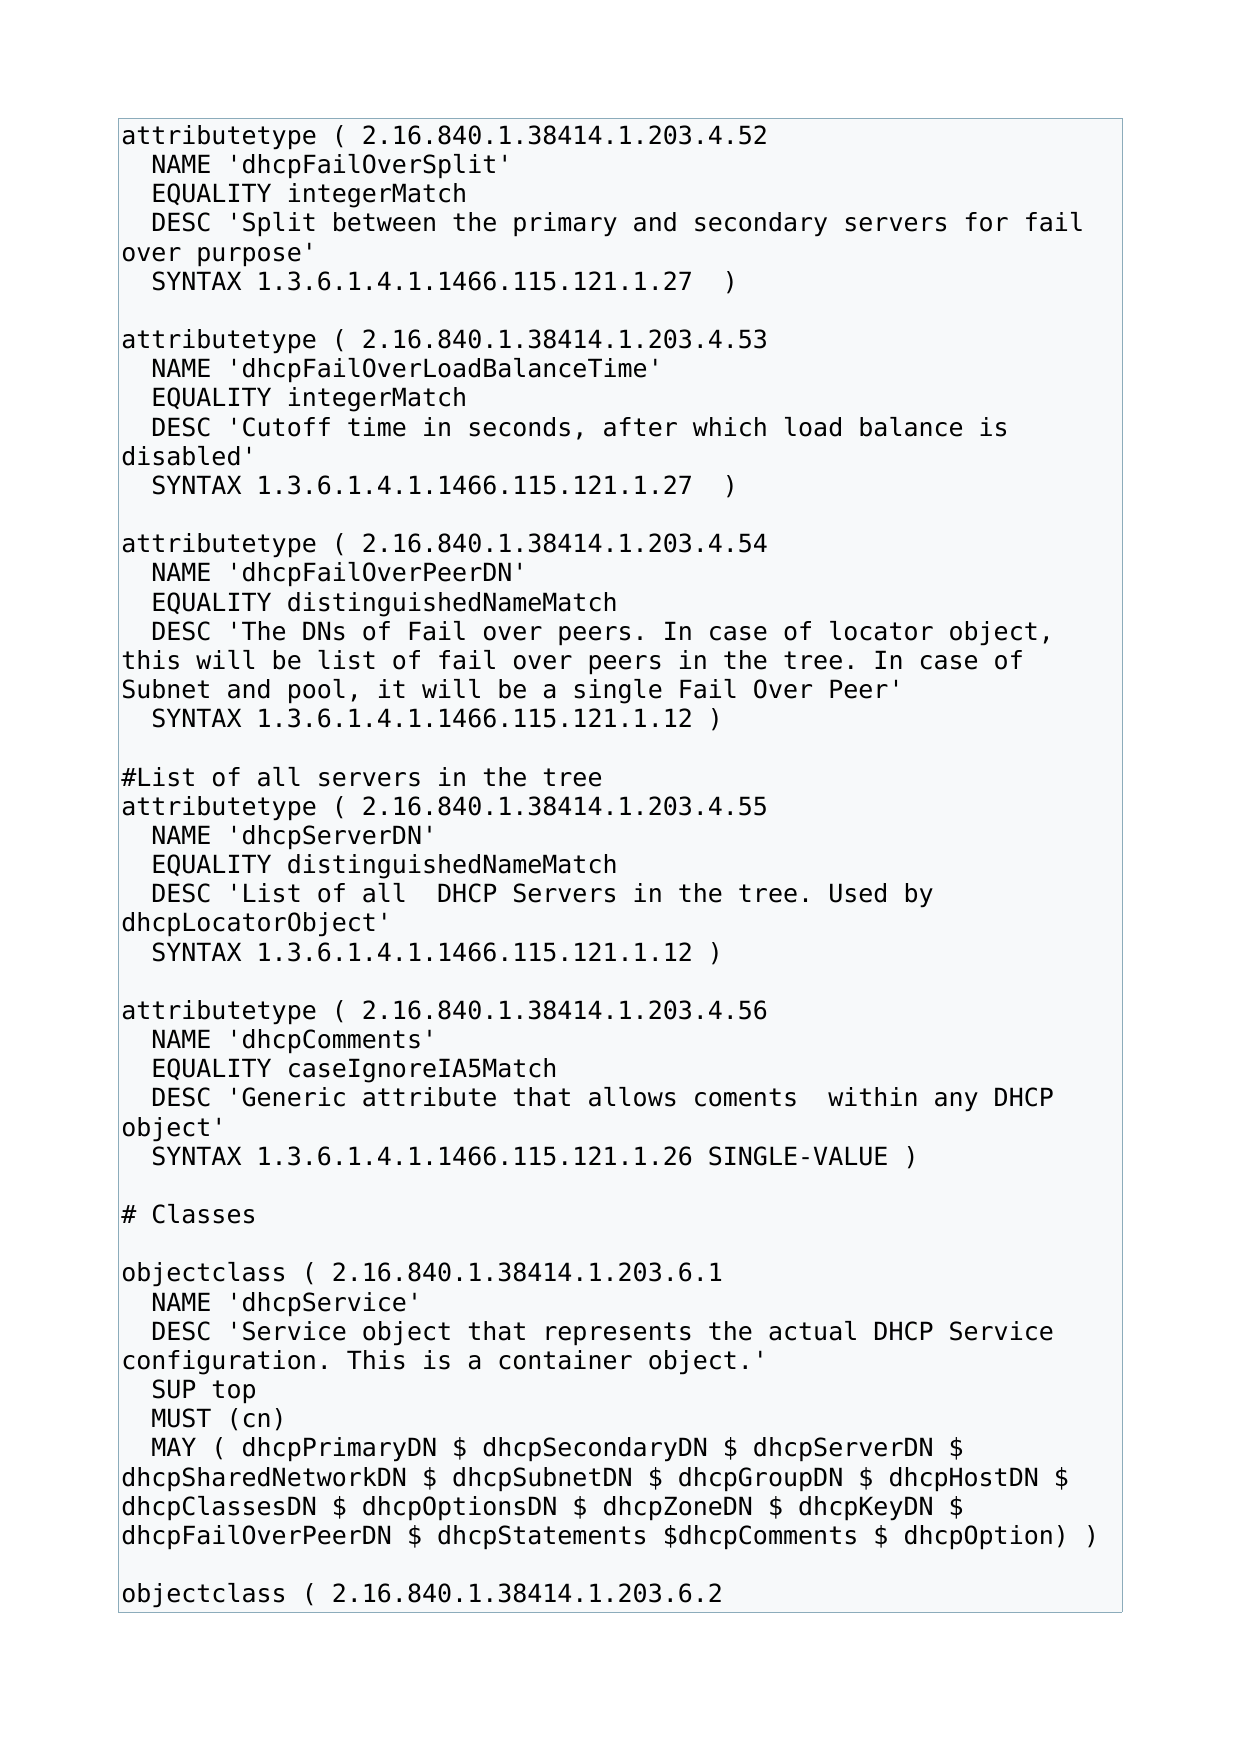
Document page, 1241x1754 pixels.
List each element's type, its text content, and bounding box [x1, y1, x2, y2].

table_header attributetype ( 2.16.840.1.38414.1.203.4.52 NAME 'dhcpFailOverSplit' EQUALITY integerMatch DESC 'Split between the primary and secondary servers for fail over purpose' SYNTAX 1.3.6.1.4.1.1466.115.121.1.27 ) attributetype ( 2.16.840.1.38414.1.203.4.53 NAME 'dhcpFailOverLoadBalanceTime' EQUALITY integerMatch DESC 'Cutoff time in seconds, after which load balance is disabled' SYNTAX 1.3.6.1.4.1.1466.115.121.1.27 ) attributetype ( 2.16.840.1.38414.1.203.4.54 NAME 'dhcpFailOverPeerDN' EQUALITY distinguishedNameMatch DESC 'The DNs of Fail over peers. In case of locator object, this will be list of fail over peers in the tree. In case of Subnet and pool, it will be a single Fail Over Peer' SYNTAX 1.3.6.1.4.1.1466.115.121.1.12 ) #List of all servers in the tree attributetype ( 2.16.840.1.38414.1.203.4.55 NAME 'dhcpServerDN' EQUALITY distinguishedNameMatch DESC 'List of all DHCP Servers in the tree. Used by dhcpLocatorObject' SYNTAX 1.3.6.1.4.1.1466.115.121.1.12 ) attributetype ( 2.16.840.1.38414.1.203.4.56 NAME 'dhcpComments' EQUALITY caseIgnoreIA5Match DESC 'Generic attribute that allows coments within any DHCP object' SYNTAX 1.3.6.1.4.1.1466.115.121.1.26 SINGLE-VALUE ) # Classes objectclass ( 2.16.840.1.38414.1.203.6.1 NAME 'dhcpService' DESC 'Service object that represents the actual DHCP Service configuration. This is a container object.' SUP top MUST (cn) MAY ( dhcpPrimaryDN $ dhcpSecondaryDN $ dhcpServerDN $ dhcpSharedNetworkDN $ dhcpSubnetDN $ dhcpGroupDN $ dhcpHostDN $ dhcpClassesDN $ dhcpOptionsDN $ dhcpZoneDN $ dhcpKeyDN $ dhcpFailOverPeerDN $ dhcpStatements $dhcpComments $ dhcpOption) ) objectclass ( 2.16.840.1.38414.1.203.6.2 [119, 119, 1122, 1612]
